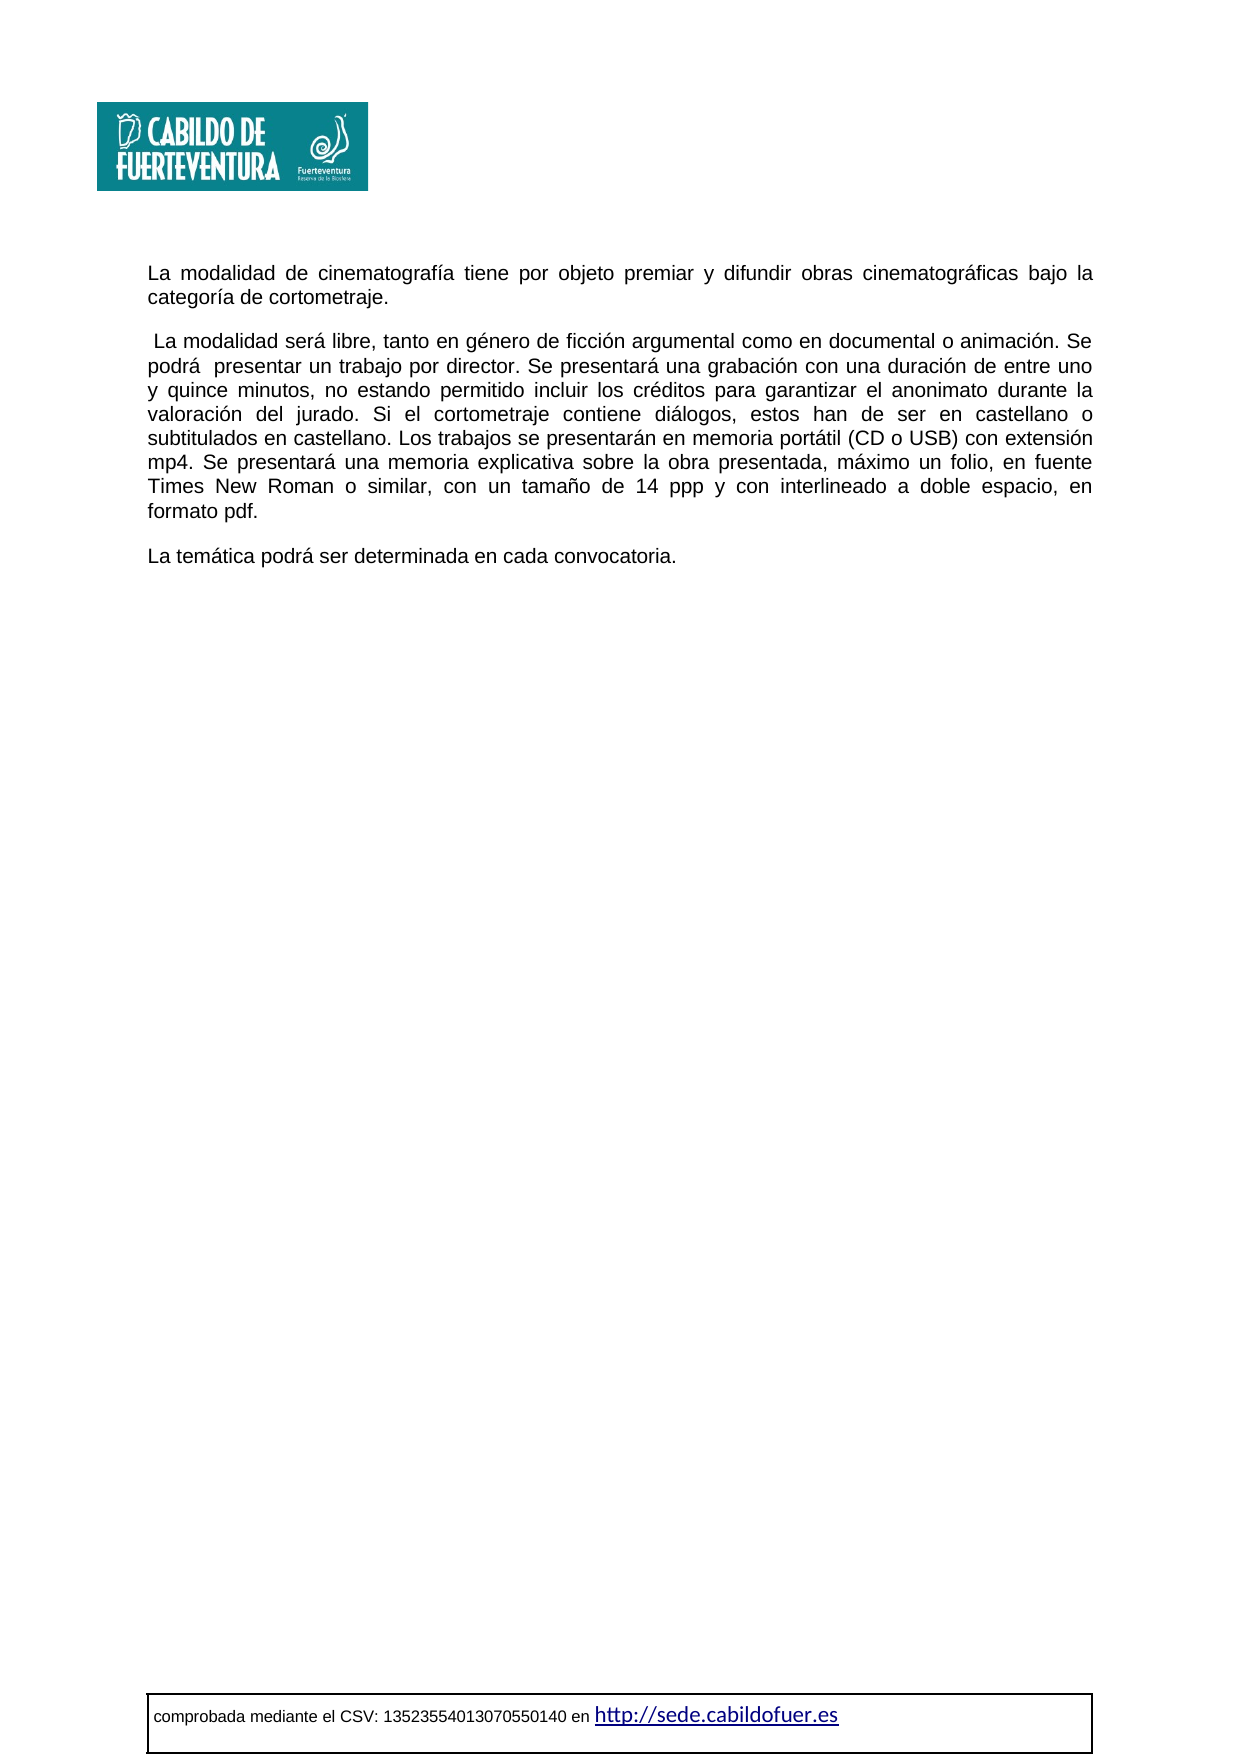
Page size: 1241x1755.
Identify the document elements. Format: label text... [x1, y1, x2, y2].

text La temática podrá ser determinada en cada convocatoria. [147, 543, 1107, 567]
text La modalidad será libre, tanto en género de ficción argumental como en documental o animación. Se podrá presentar un trabajo por director. Se presentará una grabación con una duración de entre uno y quince minutos, no estando permitido incluir los créditos para garantizar el anonimato durante la valoración del jurado. Si el cortometraje contiene diálogos, estos han de ser en castellano o subtitulados en castellano. Los trabajos se presentarán en memoria portátil (CD o USB) con extensión mp4. Se presentará una memoria explicativa sobre la obra presentada, máximo un folio, en fuente Times New Roman o similar, con un tamaño de 14 ppp y con interlineado a doble espacio, en formato pdf. [147, 329, 1093, 522]
text La modalidad de cinematografía tiene por objeto premiar y difundir obras cinematográficas bajo la categoría de cortometraje. [147, 260, 1093, 308]
